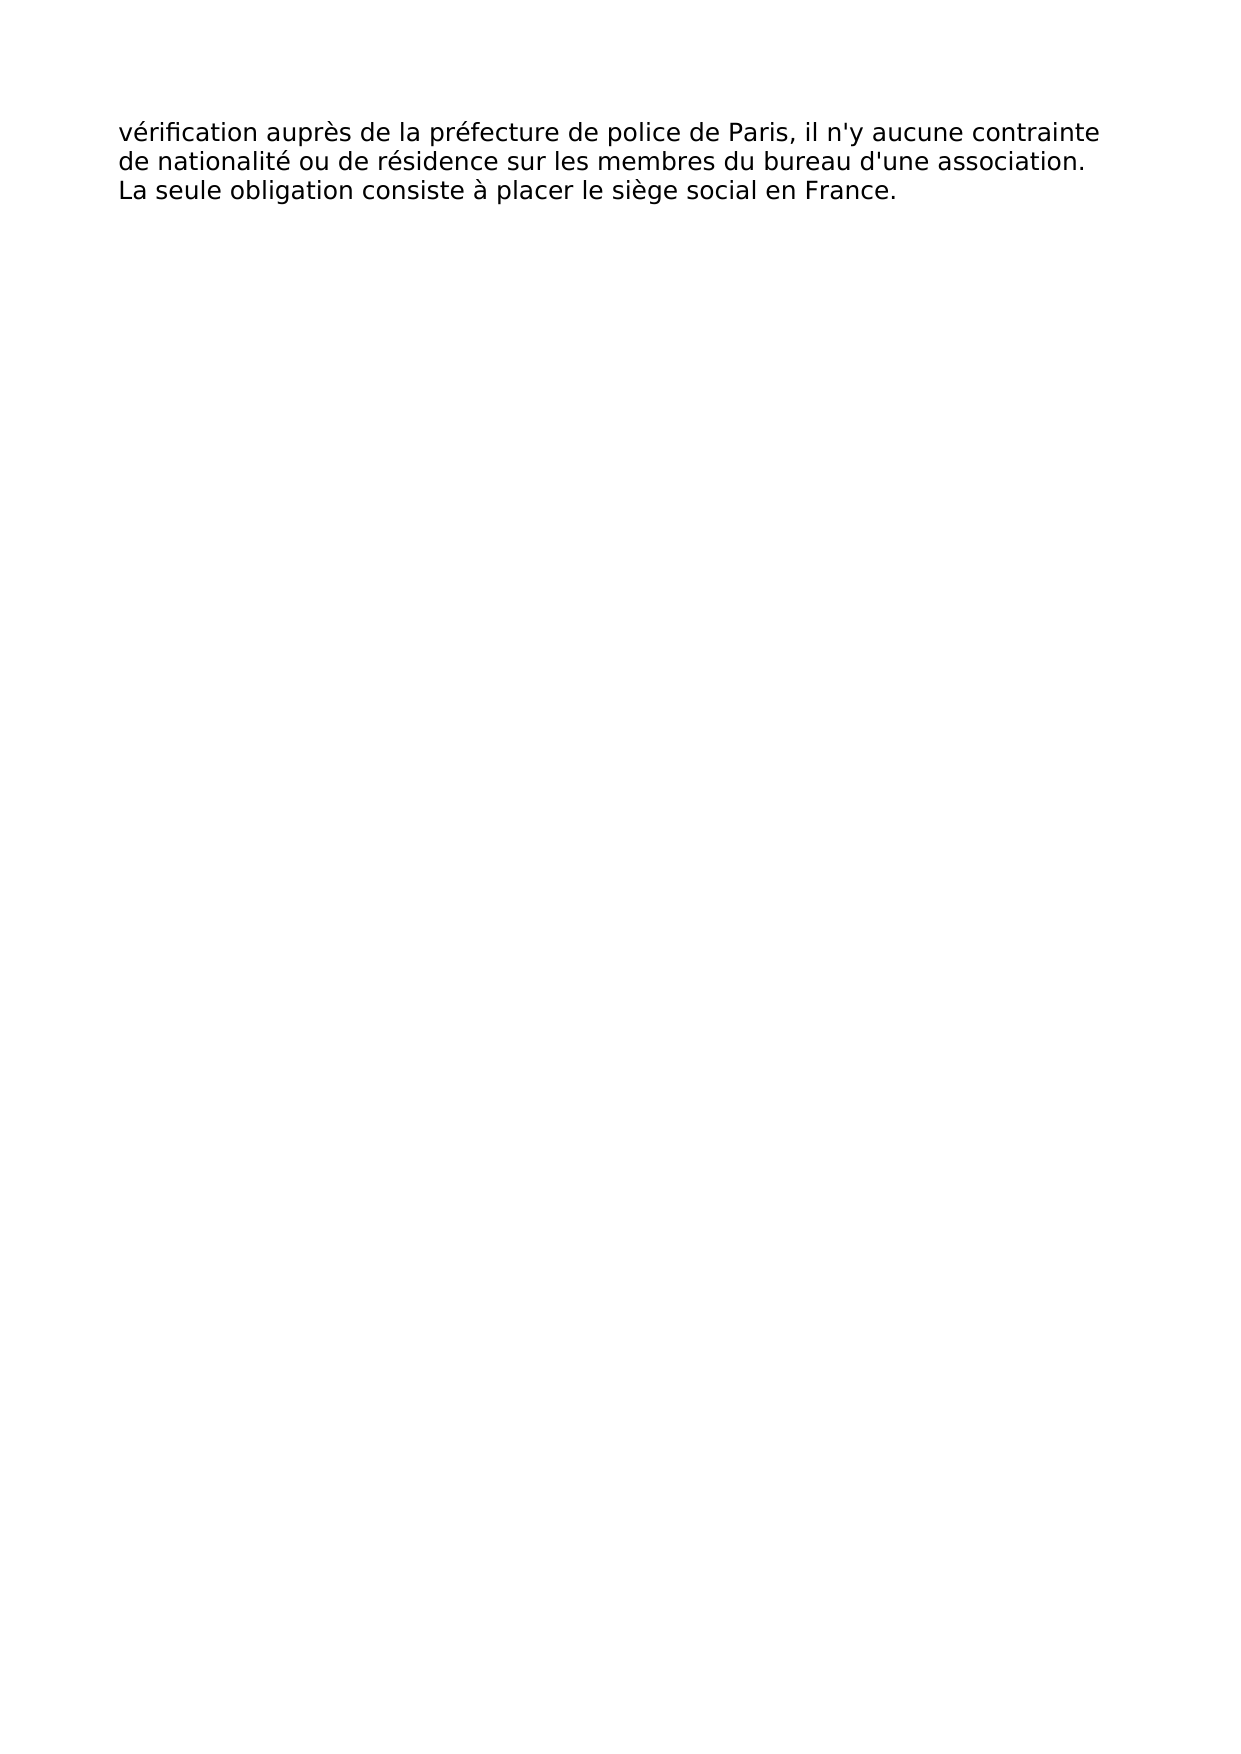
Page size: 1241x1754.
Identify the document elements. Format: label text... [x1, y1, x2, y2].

text vérification auprès de la préfecture de police de Paris, il n'y aucune contrainte de nationalité ou de résidence sur les membres du bureau d'une association. La seule obligation consiste à placer le siège social en France. [118, 118, 1122, 206]
